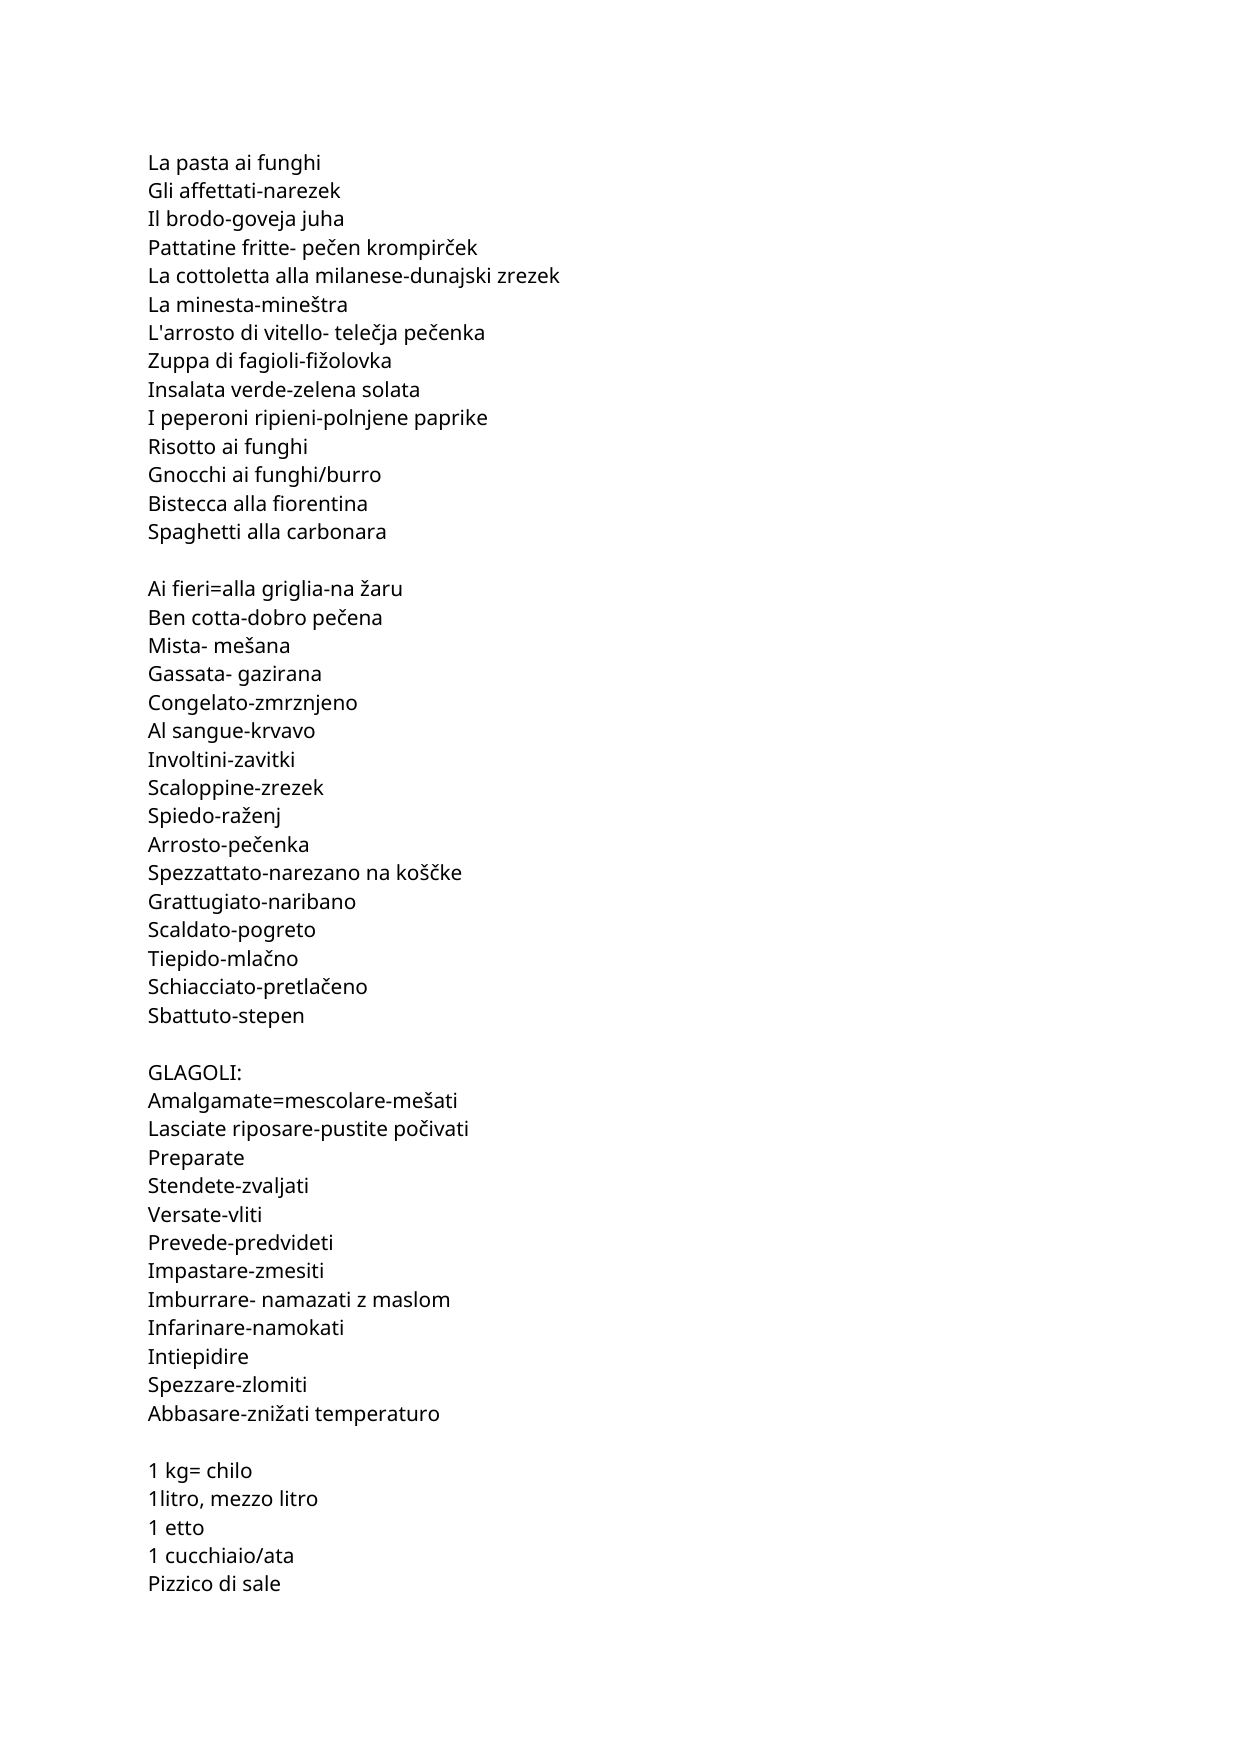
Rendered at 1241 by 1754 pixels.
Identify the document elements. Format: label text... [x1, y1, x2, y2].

text Grattugiato-naribano [148, 887, 1093, 915]
text Sbattuto-stepen [148, 1001, 1093, 1029]
text Tiepido-mlačno [148, 944, 1093, 972]
text Preparate [148, 1143, 1093, 1171]
text 1litro, mezzo litro [148, 1484, 1093, 1513]
text 1 cucchiaio/ata [148, 1541, 1093, 1569]
text Imburrare- namazati z maslom [148, 1285, 1093, 1313]
text Bistecca alla fiorentina [148, 489, 1093, 517]
text Involtini-zavitki [148, 745, 1093, 773]
text Intiepidire [148, 1342, 1093, 1370]
text Schiacciato-pretlačeno [148, 972, 1093, 1001]
text GLAGOLI: [148, 1058, 1093, 1086]
text Impastare-zmesiti [148, 1257, 1093, 1285]
text 1 kg= chilo [148, 1456, 1093, 1484]
text Spezzare-zlomiti [148, 1370, 1093, 1399]
text Amalgamate=mescolare-mešati [148, 1086, 1093, 1114]
text Pizzico di sale [148, 1569, 1093, 1598]
text Prevede-predvideti [148, 1228, 1093, 1257]
text Gassata- gazirana [148, 659, 1093, 688]
text Scaldato-pogreto [148, 915, 1093, 944]
text La minesta-mineštra [148, 290, 1093, 318]
text Mista- mešana [148, 631, 1093, 659]
text Spezzattato-narezano na koščke [148, 858, 1093, 887]
text L'arrosto di vitello- telečja pečenka [148, 318, 1093, 347]
text Pattatine fritte- pečen krompirček [148, 233, 1093, 261]
text Gli affettati-narezek [148, 176, 1093, 204]
text Lasciate riposare-pustite počivati [148, 1114, 1093, 1143]
text 1 etto [148, 1513, 1093, 1541]
text Abbasare-znižati temperaturo [148, 1399, 1093, 1427]
text Ben cotta-dobro pečena [148, 603, 1093, 631]
text Spiedo-raženj [148, 802, 1093, 830]
text Scaloppine-zrezek [148, 773, 1093, 802]
text Infarinare-namokati [148, 1313, 1093, 1342]
text Il brodo-goveja juha [148, 204, 1093, 233]
text Insalata verde-zelena solata [148, 375, 1093, 403]
text Versate-vliti [148, 1200, 1093, 1228]
text Spaghetti alla carbonara [148, 517, 1093, 546]
text I peperoni ripieni-polnjene paprike [148, 403, 1093, 432]
text Zuppa di fagioli-fižolovka [148, 347, 1093, 375]
text Risotto ai funghi [148, 432, 1093, 460]
text Arrosto-pečenka [148, 830, 1093, 858]
text La cottoletta alla milanese-dunajski zrezek [148, 261, 1093, 290]
text La pasta ai funghi [148, 148, 1093, 176]
text Ai fieri=alla griglia-na žaru [148, 574, 1093, 603]
text Gnocchi ai funghi/burro [148, 460, 1093, 489]
text Al sangue-krvavo [148, 716, 1093, 745]
text Congelato-zmrznjeno [148, 688, 1093, 716]
text Stendete-zvaljati [148, 1171, 1093, 1200]
